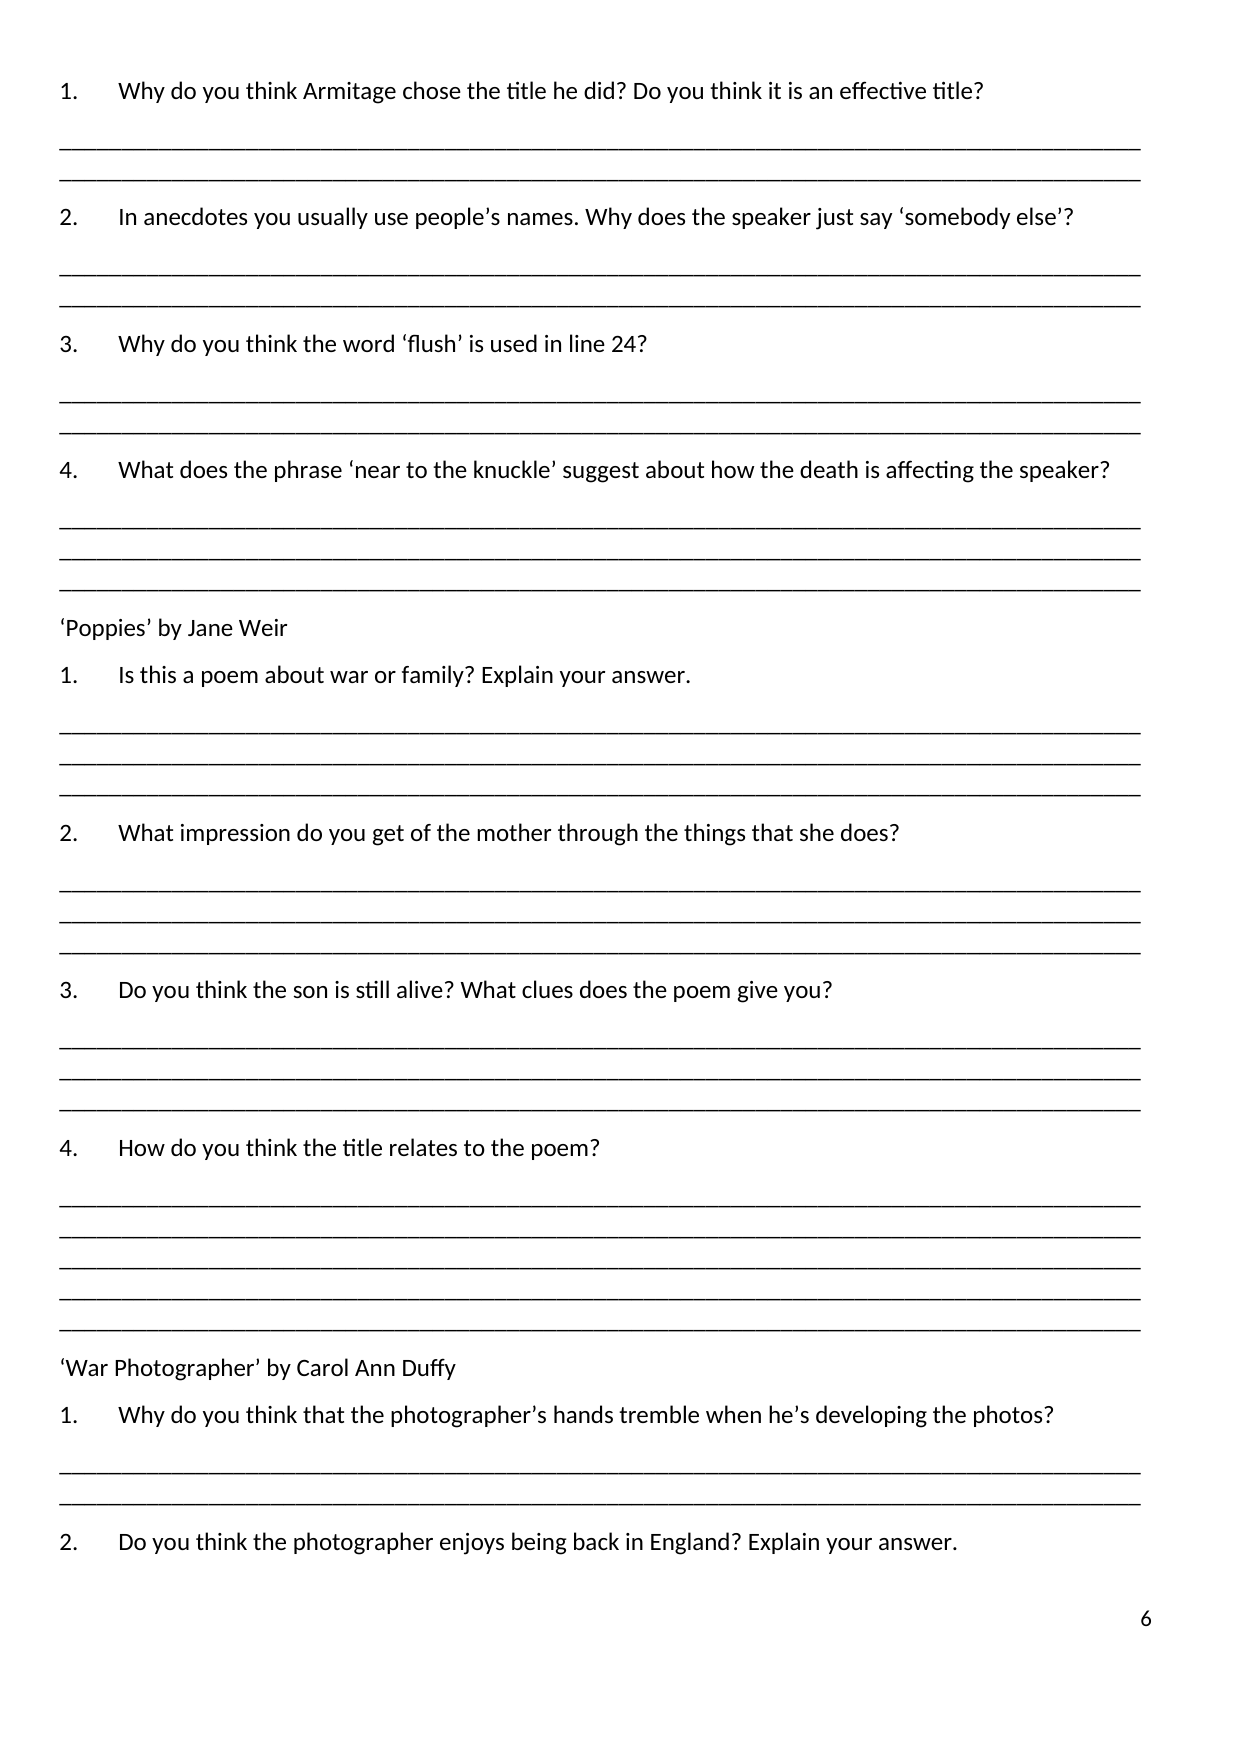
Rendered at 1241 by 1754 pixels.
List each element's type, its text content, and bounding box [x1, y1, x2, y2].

list _____________________________________________________________________________________________________________________________________________________________________________________________________________________________________________________________________ [59, 707, 1152, 800]
list _____________________________________________________________________________________________________________________________________________________________________________________________________________________________________________________________________ [59, 502, 1152, 595]
list ______________________________________________________________________________________________________________________________________________________________________________ [59, 123, 1152, 184]
list Is this a poem about war or family? Explain your answer. [59, 659, 1152, 690]
list ______________________________________________________________________________________________________________________________________________________________________________ [59, 249, 1152, 311]
list How do you think the title relates to the poem? [59, 1132, 1152, 1163]
list What impression do you get of the mother through the things that she does? [59, 817, 1152, 848]
list Why do you think that the photographer’s hands tremble when he’s developing the photos? [59, 1399, 1152, 1430]
list In anecdotes you usually use people’s names. Why does the speaker just say ‘somebody else’? [59, 201, 1152, 232]
list _____________________________________________________________________________________________________________________________________________________________________________________________________________________________________________________________________ [59, 1022, 1152, 1115]
list ‘Poppies’ by Jane Weir [59, 612, 1152, 642]
list _____________________________________________________________________________________________________________________________________________________________________________________________________________________________________________________________________ [59, 865, 1152, 957]
list What does the phrase ‘near to the knuckle’ suggest about how the death is affecting the speaker? [59, 454, 1152, 485]
list Do you think the son is still alive? What clues does the poem give you? [59, 974, 1152, 1005]
list Why do you think Armitage chose the title he did? Do you think it is an effective title? [59, 75, 1152, 106]
list Why do you think the word ‘flush’ is used in line 24? [59, 328, 1152, 358]
list ___________________________________________________________________________________________________________________________________________________________________________________________________________________________________________________________________________________________________________________________________________________________________________________________________________________________________________________ [59, 1180, 1152, 1334]
list ______________________________________________________________________________________________________________________________________________________________________________ [59, 1447, 1152, 1509]
list ______________________________________________________________________________________________________________________________________________________________________________ [59, 376, 1152, 437]
text ‘War Photographer’ by Carol Ann Duffy [59, 1352, 1152, 1382]
list Do you think the photographer enjoys being back in England? Explain your answer. [59, 1526, 1152, 1556]
